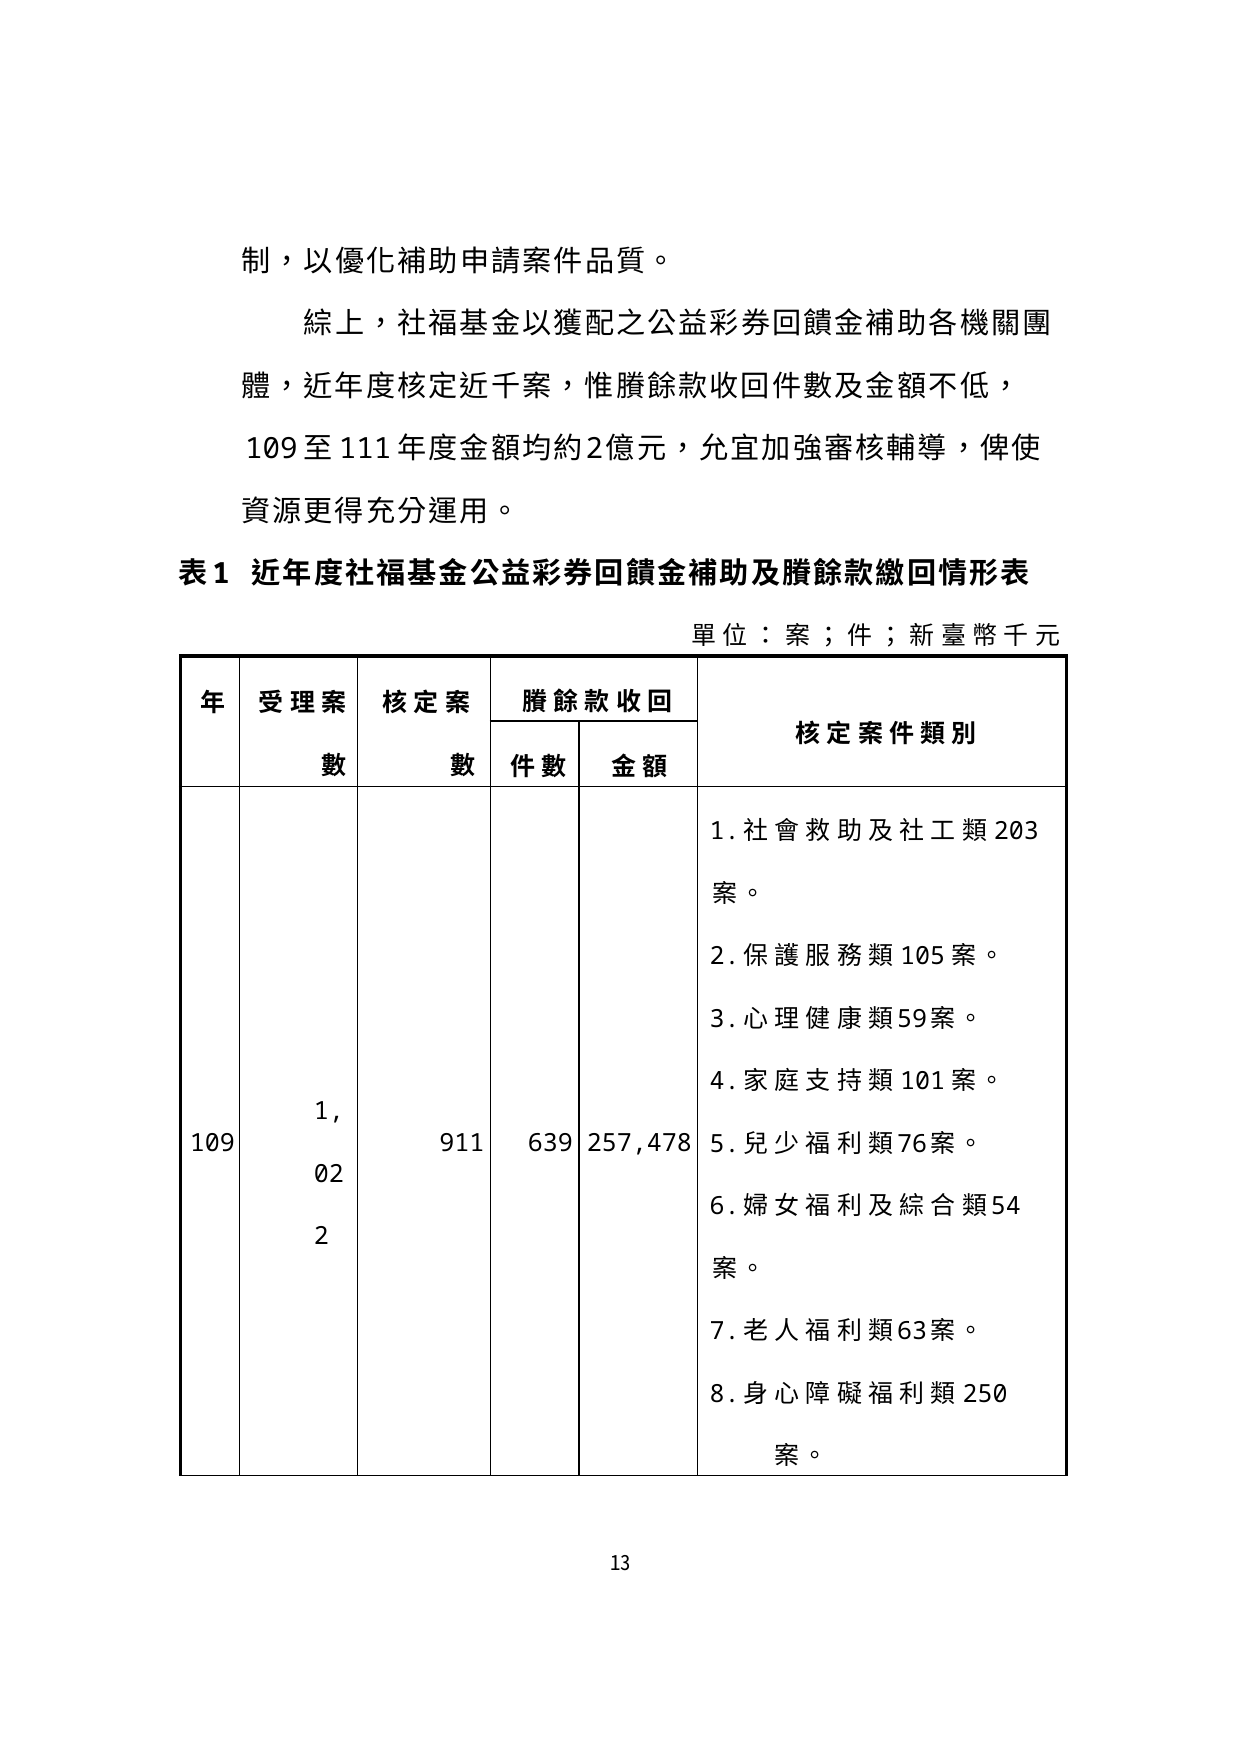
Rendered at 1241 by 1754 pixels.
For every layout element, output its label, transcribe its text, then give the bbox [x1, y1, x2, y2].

table_cell 257,478 [580, 787, 697, 1475]
table_cell 639 [491, 787, 578, 1475]
table_header 年度 [182, 658, 239, 786]
text 單位：案；件；新臺幣千元 [177, 592, 1063, 654]
text 綜上，社福基金以獲配之公益彩券回饋金補助各機關團體，近年度核定近千案，惟賸餘款收回件數及金額不低，109至111年度金額均約2億元，允宜加強審核輔導，俾使資源更得充分運用。 [236, 279, 1063, 529]
table_cell 1,022 [240, 787, 357, 1475]
text 表1 近年度社福基金公益彩券回饋金補助及賸餘款繳回情形表 [177, 529, 1063, 592]
text 觀諸近年度補助情形(詳表1)，109至111年度各受理1,022案、1,096案及1,075案，核定911案、960案及931案，以社會救助及社工類為主；惟賸餘款各收回639件、482件及540件，金額各2億5,747萬8千元、2億1,503萬9千元及1億9,835萬1千元，件數及金額皆高，金額約2億元。收回補助案件賸餘款項固然有益於核實支用並撙節經費，惟補助資源有限，為使其充分運用，允宜善用審核及輔導機制，以優化補助申請案件品質。 [236, 217, 1063, 279]
table_cell 911 [358, 787, 490, 1475]
table_header 賸餘款收回 [491, 658, 697, 720]
table_cell 件數 [491, 722, 578, 786]
table_header 核定案件類別 [698, 658, 1065, 786]
table_header 核定案數 [358, 658, 490, 786]
table_header 受理案數 [240, 658, 357, 786]
table_cell 1.社會救助及社工類203案。 2.保護服務類105案。 3.心理健康類59案。 4.家庭支持類101案。 5.兒少福利類76案。 6.婦女福利及綜合類54案。 7.老人福利類63案。 8.身心障礙福利類250案。 [698, 787, 1065, 1475]
table_cell 109 [182, 787, 239, 1475]
table_cell 金額 [580, 722, 697, 786]
